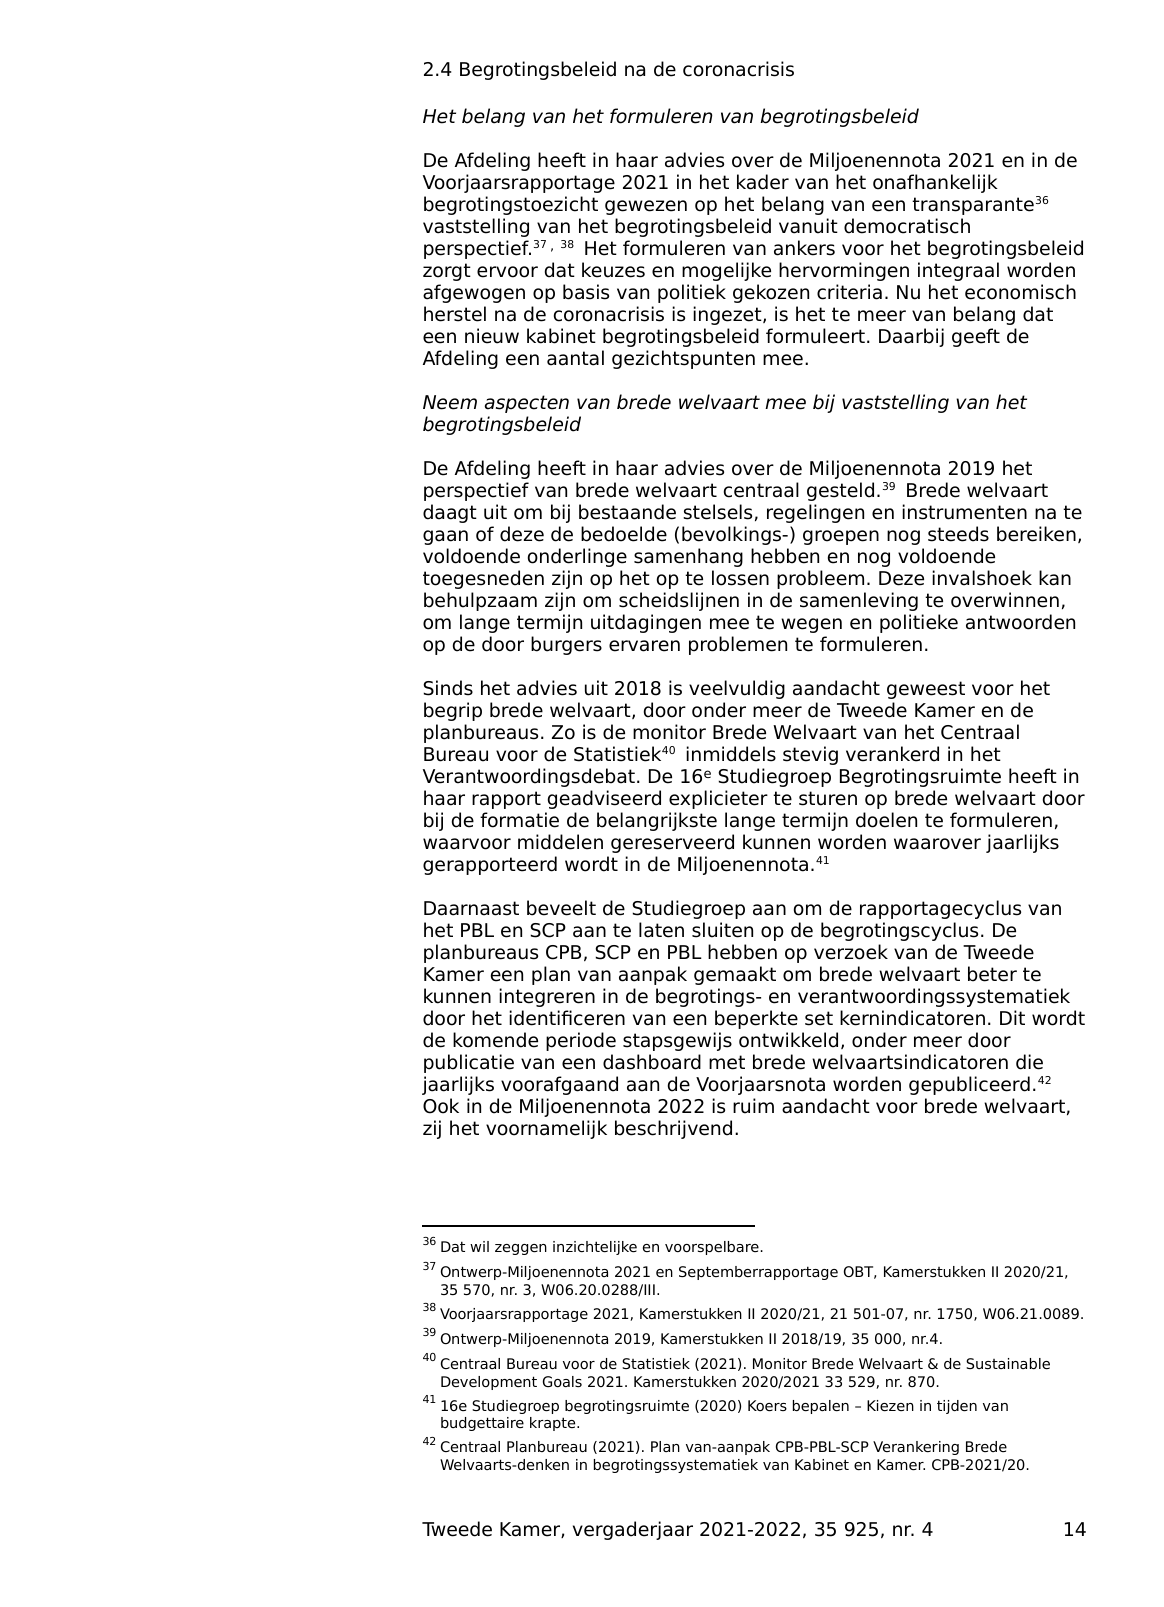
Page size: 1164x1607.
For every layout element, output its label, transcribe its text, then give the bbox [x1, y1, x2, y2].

text Centraal Planbureau (2021). Plan van-aanpak CPB-PBL-SCP Verankering Brede Welvaarts-denken in begrotingssystematiek van Kabinet en Kamer. CPB-2021/20. [422, 1435, 1087, 1474]
text Centraal Bureau voor de Statistiek (2021). Monitor Brede Welvaart & de Sustainable Development Goals 2021. Kamerstukken 2020/2021 33 529, nr. 870. [422, 1352, 1087, 1391]
text Ontwerp-Miljoenennota 2021 en Septemberrapportage OBT, Kamerstukken II 2020/21, 35 570, nr. 3, W06.20.0288/III. [422, 1260, 1087, 1299]
text Ontwerp-Miljoenennota 2019, Kamerstukken II 2018/19, 35 000, nr.4. [422, 1327, 1087, 1349]
text De Afdeling heeft in haar advies over de Miljoenennota 2019 het perspectief van brede welvaart centraal gesteld. Brede welvaart daagt uit om bij bestaande stelsels, regelingen en instrumenten na te gaan of deze de bedoelde (bevolkings-) groepen nog steeds bereiken, voldoende onderlinge samenhang hebben en nog voldoende toegesneden zijn op het op te lossen probleem. Deze invalshoek kan behulpzaam zijn om scheidslijnen in de samenleving te overwinnen, om lange termijn uitdagingen mee te wegen en politieke antwoorden op de door burgers ervaren problemen te formuleren. [422, 458, 1087, 656]
text Dat wil zeggen inzichtelijke en voorspelbare. [422, 1235, 1087, 1257]
subtitle Het belang van het formuleren van begrotingsbeleid [422, 106, 1087, 128]
text Daarnaast beveelt de Studiegroep aan om de rapportagecyclus van het PBL en SCP aan te laten sluiten op de begrotingscyclus. De planbureaus CPB, SCP en PBL hebben op verzoek van de Tweede Kamer een plan van aanpak gemaakt om brede welvaart beter te kunnen integreren in de begrotings- en verantwoordingssystematiek door het identificeren van een beperkte set kernindicatoren. Dit wordt de komende periode stapsgewijs ontwikkeld, onder meer door publicatie van een dashboard met brede welvaartsindicatoren die jaarlijks voorafgaand aan de Voorjaarsnota worden gepubliceerd. Ook in de Miljoenennota 2022 is ruim aandacht voor brede welvaart, zij het voornamelijk beschrijvend. [422, 898, 1087, 1140]
text De Afdeling heeft in haar advies over de Miljoenennota 2021 en in de Voorjaarsrapportage 2021 in het kader van het onafhankelijk begrotingstoezicht gewezen op het belang van een transparante vaststelling van het begrotingsbeleid vanuit democratisch perspectief., Het formuleren van ankers voor het begrotingsbeleid zorgt ervoor dat keuzes en mogelijke hervormingen integraal worden afgewogen op basis van politiek gekozen criteria. Nu het economisch herstel na de coronacrisis is ingezet, is het te meer van belang dat een nieuw kabinet begrotingsbeleid formuleert. Daarbij geeft de Afdeling een aantal gezichtspunten mee. [422, 150, 1087, 370]
subtitle Neem aspecten van brede welvaart mee bij vaststelling van het begrotingsbeleid [422, 392, 1087, 436]
text 16e Studiegroep begrotingsruimte (2020) Koers bepalen – Kiezen in tijden van budgettaire krapte. [422, 1393, 1087, 1432]
text Sinds het advies uit 2018 is veelvuldig aandacht geweest voor het begrip brede welvaart, door onder meer de Tweede Kamer en de planbureaus. Zo is de monitor Brede Welvaart van het Centraal Bureau voor de Statistiek inmiddels stevig verankerd in het Verantwoordingsdebat. De 16e Studiegroep Begrotingsruimte heeft in haar rapport geadviseerd explicieter te sturen op brede welvaart door bij de formatie de belangrijkste lange termijn doelen te formuleren, waarvoor middelen gereserveerd kunnen worden waarover jaarlijks gerapporteerd wordt in de Miljoenennota. [422, 678, 1087, 876]
text Voorjaarsrapportage 2021, Kamerstukken II 2020/21, 21 501-07, nr. 1750, W06.21.0089. [422, 1302, 1087, 1324]
subtitle 2.4 Begrotingsbeleid na de coronacrisis [422, 59, 1087, 81]
